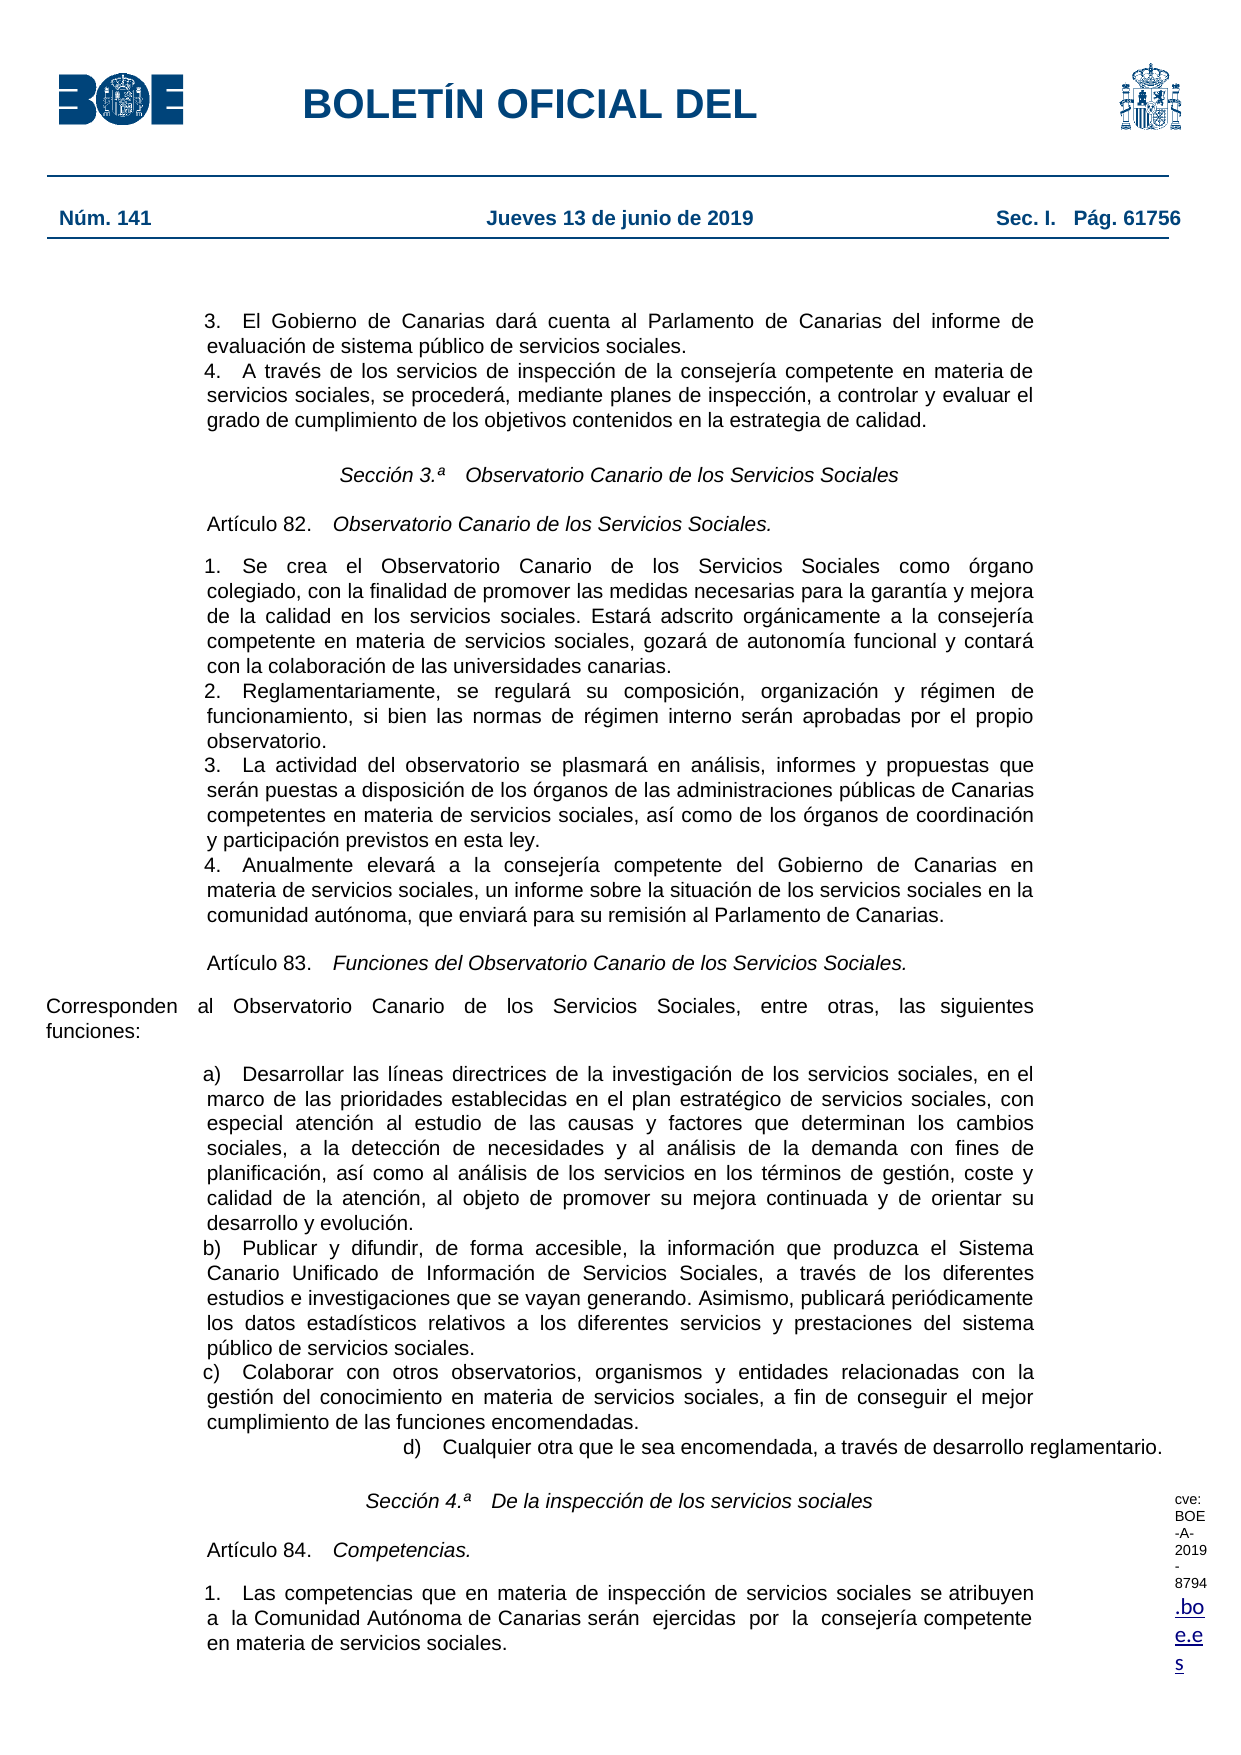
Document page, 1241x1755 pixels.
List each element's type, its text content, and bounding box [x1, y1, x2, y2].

list El Gobierno de Canarias dará cuenta al Parlamento de Canarias del informe de evaluación de sistema público de servicios sociales. [168, 309, 1034, 357]
text Sección 4.ª De la inspección de los servicios sociales [228, 1489, 1013, 1513]
list Las competencias que en materia de inspección de servicios sociales se atribuyen a la Comunidad Autónoma de Canarias serán ejercidas por la consejería competente en materia de servicios sociales. [168, 1581, 1034, 1654]
text Artículo 83. Funciones del Observatorio Canario de los Servicios Sociales. [207, 951, 1195, 975]
text Artículo 84. Competencias. [207, 1538, 1172, 1562]
list Cualquier otra que le sea encomendada, a través de desarrollo reglamentario. [403, 1435, 1195, 1459]
text Corresponden al Observatorio Canario de los Servicios Sociales, entre otras, las siguientes funciones: [46, 994, 1034, 1043]
list Publicar y difundir, de forma accesible, la información que produzca el Sistema Canario Unificado de Información de Servicios Sociales, a través de los diferentes estudios e investigaciones que se vayan generando. Asimismo, publicará periódicamente los datos estadísticos relativos a los diferentes servicios y prestaciones del sistema público de servicios sociales. [167, 1236, 1034, 1359]
list Desarrollar las líneas directrices de la investigación de los servicios sociales, en el marco de las prioridades establecidas en el plan estratégico de servicios sociales, con especial atención al estudio de las causas y factores que determinan los cambios sociales, a la detección de necesidades y al análisis de la demanda con fines de planificación, así como al análisis de los servicios en los términos de gestión, coste y calidad de la atención, al objeto de promover su mejora continuada y de orientar su desarrollo y evolución. [167, 1061, 1034, 1235]
list Se crea el Observatorio Canario de los Servicios Sociales como órgano colegiado, con la finalidad de promover las medidas necesarias para la garantía y mejora de la calidad en los servicios sociales. Estará adscrito orgánicamente a la consejería competente en materia de servicios sociales, gozará de autonomía funcional y contará con la colaboración de las universidades canarias. [168, 554, 1034, 678]
list A través de los servicios de inspección de la consejería competente en materia de servicios sociales, se procederá, mediante planes de inspección, a controlar y evaluar el grado de cumplimiento de los objetivos contenidos en la estrategia de calidad. [168, 358, 1034, 432]
text Artículo 82. Observatorio Canario de los Servicios Sociales. [207, 511, 1195, 535]
text cve: BOE-A-2019-8794 [1174, 1491, 1209, 1592]
subtitle Núm. 141 Jueves 13 de junio de 2019 Sec. I. Pág. 61756 [59, 206, 1195, 230]
list Anualmente elevará a la consejería competente del Gobierno de Canarias en materia de servicios sociales, un informe sobre la situación de los servicios sociales en la comunidad autónoma, que enviará para su remisión al Parlamento de Canarias. [168, 853, 1034, 927]
text Sección 3.ª Observatorio Canario de los Servicios Sociales [228, 463, 1013, 487]
list Reglamentariamente, se regulará su composición, organización y régimen de funcionamiento, si bien las normas de régimen interno serán aprobadas por el propio observatorio. [168, 679, 1034, 752]
list La actividad del observatorio se plasmará en análisis, informes y propuestas que serán puestas a disposición de los órganos de las administraciones públicas de Canarias competentes en materia de servicios sociales, así como de los órganos de coordinación y participación previstos en esta ley. [168, 753, 1034, 852]
list Colaborar con otros observatorios, organismos y entidades relacionadas con la gestión del conocimiento en materia de servicios sociales, a fin de conseguir el mejor cumplimiento de las funciones encomendadas. [167, 1360, 1034, 1434]
text Verificable en http://www.boe.es [1174, 1592, 1209, 1702]
